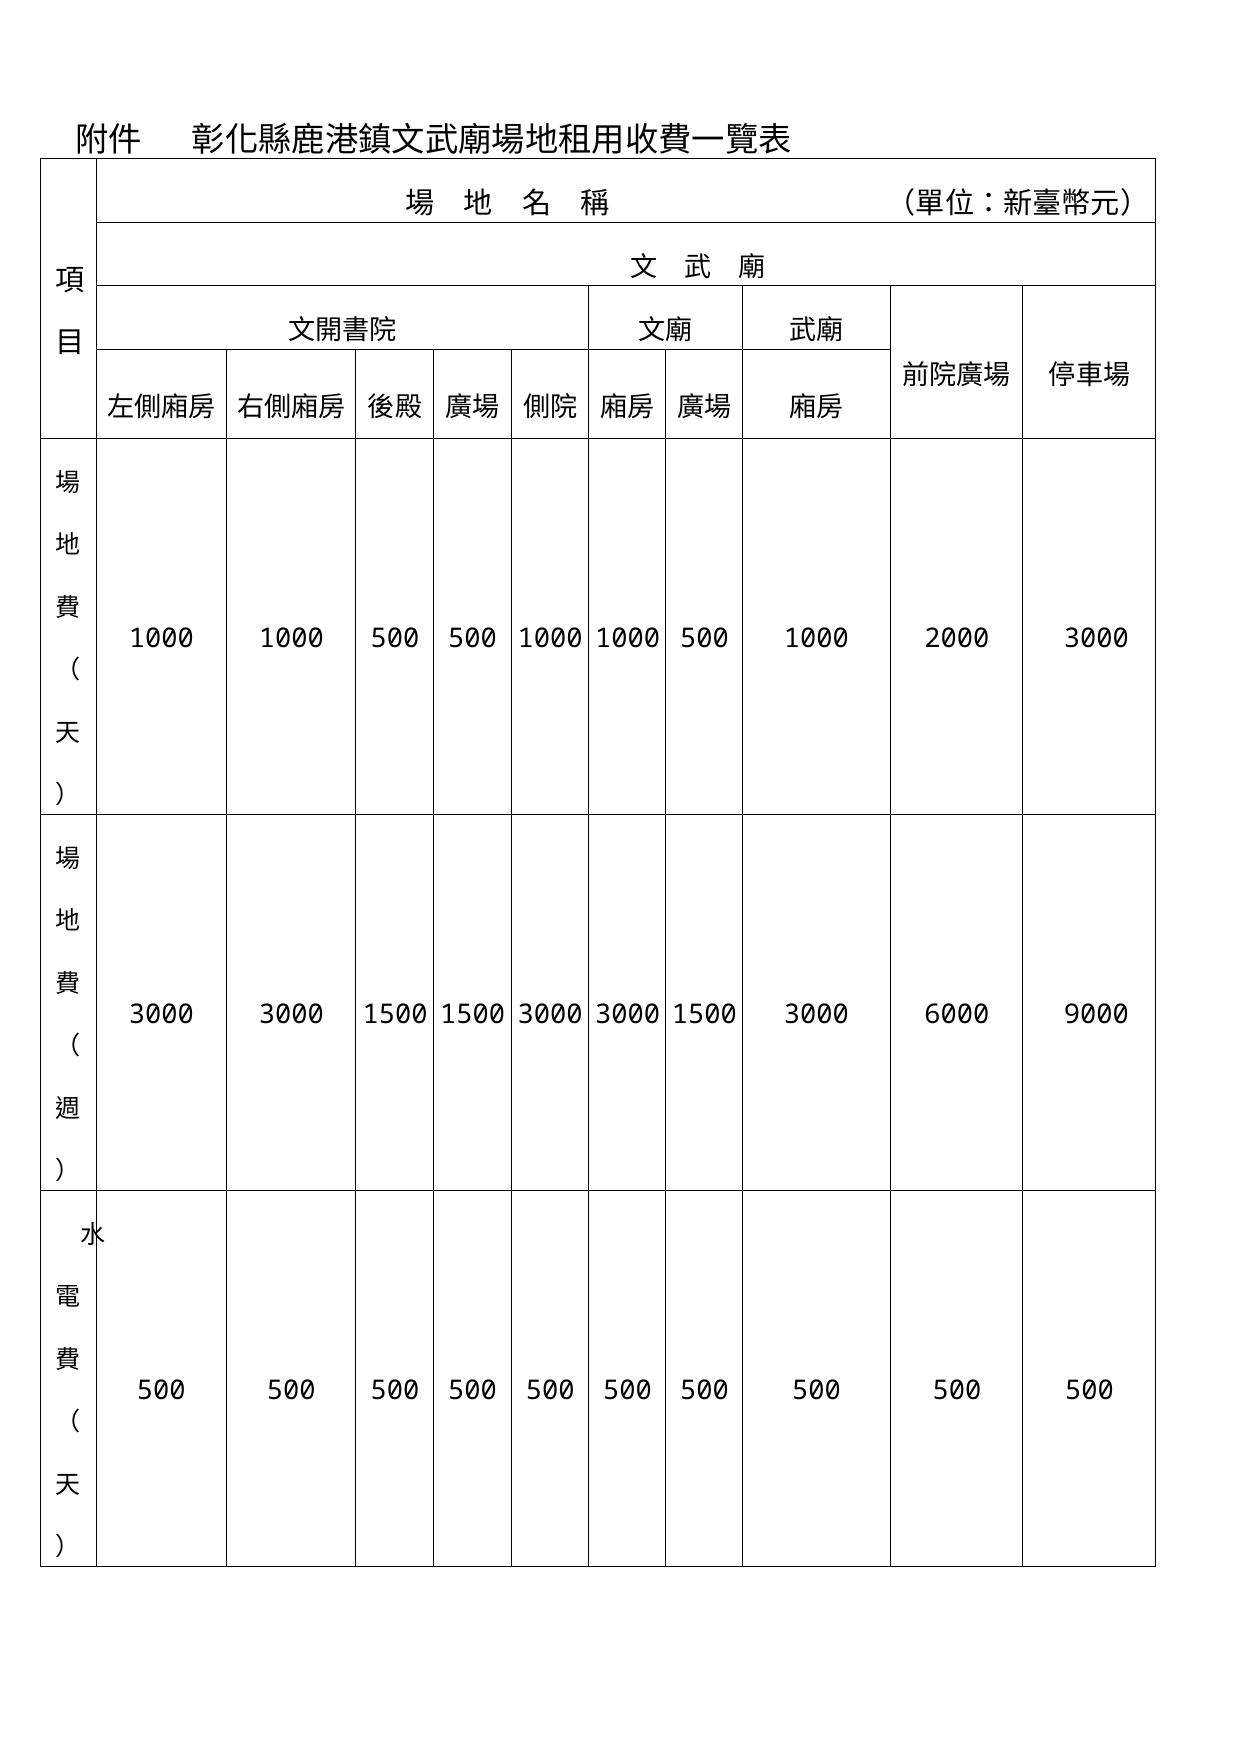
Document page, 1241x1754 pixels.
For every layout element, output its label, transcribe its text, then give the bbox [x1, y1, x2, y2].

table_cell 500 [891, 1191, 1022, 1566]
table_cell 後殿 [356, 350, 433, 438]
table_cell 停車場 [1023, 286, 1155, 438]
table_cell 500 [434, 1191, 511, 1566]
table_cell 水電費（天） [41, 1191, 96, 1566]
table_cell 1000 [97, 439, 226, 814]
table_cell 場地費（週） [41, 815, 96, 1190]
table_cell 1000 [743, 439, 890, 814]
table_cell 3000 [1023, 439, 1155, 814]
table_cell 武廟 [743, 286, 890, 349]
table_cell 文 武 廟 [97, 223, 1155, 285]
table_cell 廂房 [589, 350, 665, 438]
table_cell 6000 [891, 815, 1022, 1190]
table_cell 500 [97, 1191, 226, 1566]
table_cell 廂房 [743, 350, 890, 438]
table_cell 500 [666, 1191, 742, 1566]
table_cell 1000 [227, 439, 355, 814]
table_header 項目 [41, 159, 96, 438]
table_cell 500 [743, 1191, 890, 1566]
table_cell 右側廂房 [227, 350, 355, 438]
table_cell 1000 [512, 439, 588, 814]
table_cell 500 [512, 1191, 588, 1566]
table_cell 500 [666, 439, 742, 814]
table_cell 3000 [512, 815, 588, 1190]
table_cell 廣場 [434, 350, 511, 438]
table_cell 場地費（天） [41, 439, 96, 814]
table_cell 3000 [743, 815, 890, 1190]
table_cell 500 [1023, 1191, 1155, 1566]
table_header 場 地 名 稱 （單位：新臺幣元） [97, 159, 1155, 222]
text 附件 彰化縣鹿港鎮文武廟場地租用收費一覽表 [75, 96, 1165, 158]
table_cell 9000 [1023, 815, 1155, 1190]
table_cell 500 [589, 1191, 665, 1566]
table_cell 3000 [97, 815, 226, 1190]
table_cell 3000 [227, 815, 355, 1190]
table_cell 文廟 [589, 286, 742, 349]
table_cell 500 [356, 439, 433, 814]
table_cell 前院廣場 [891, 286, 1022, 438]
table_cell 1000 [589, 439, 665, 814]
table_cell 左側廂房 [97, 350, 226, 438]
table_cell 1500 [356, 815, 433, 1190]
table_cell 側院 [512, 350, 588, 438]
table_cell 文開書院 [97, 286, 588, 349]
table_cell 500 [434, 439, 511, 814]
table_cell 500 [356, 1191, 433, 1566]
table_cell 2000 [891, 439, 1022, 814]
table_cell 500 [227, 1191, 355, 1566]
table_cell 3000 [589, 815, 665, 1190]
table_cell 1500 [666, 815, 742, 1190]
table_cell 廣場 [666, 350, 742, 438]
table_cell 1500 [434, 815, 511, 1190]
